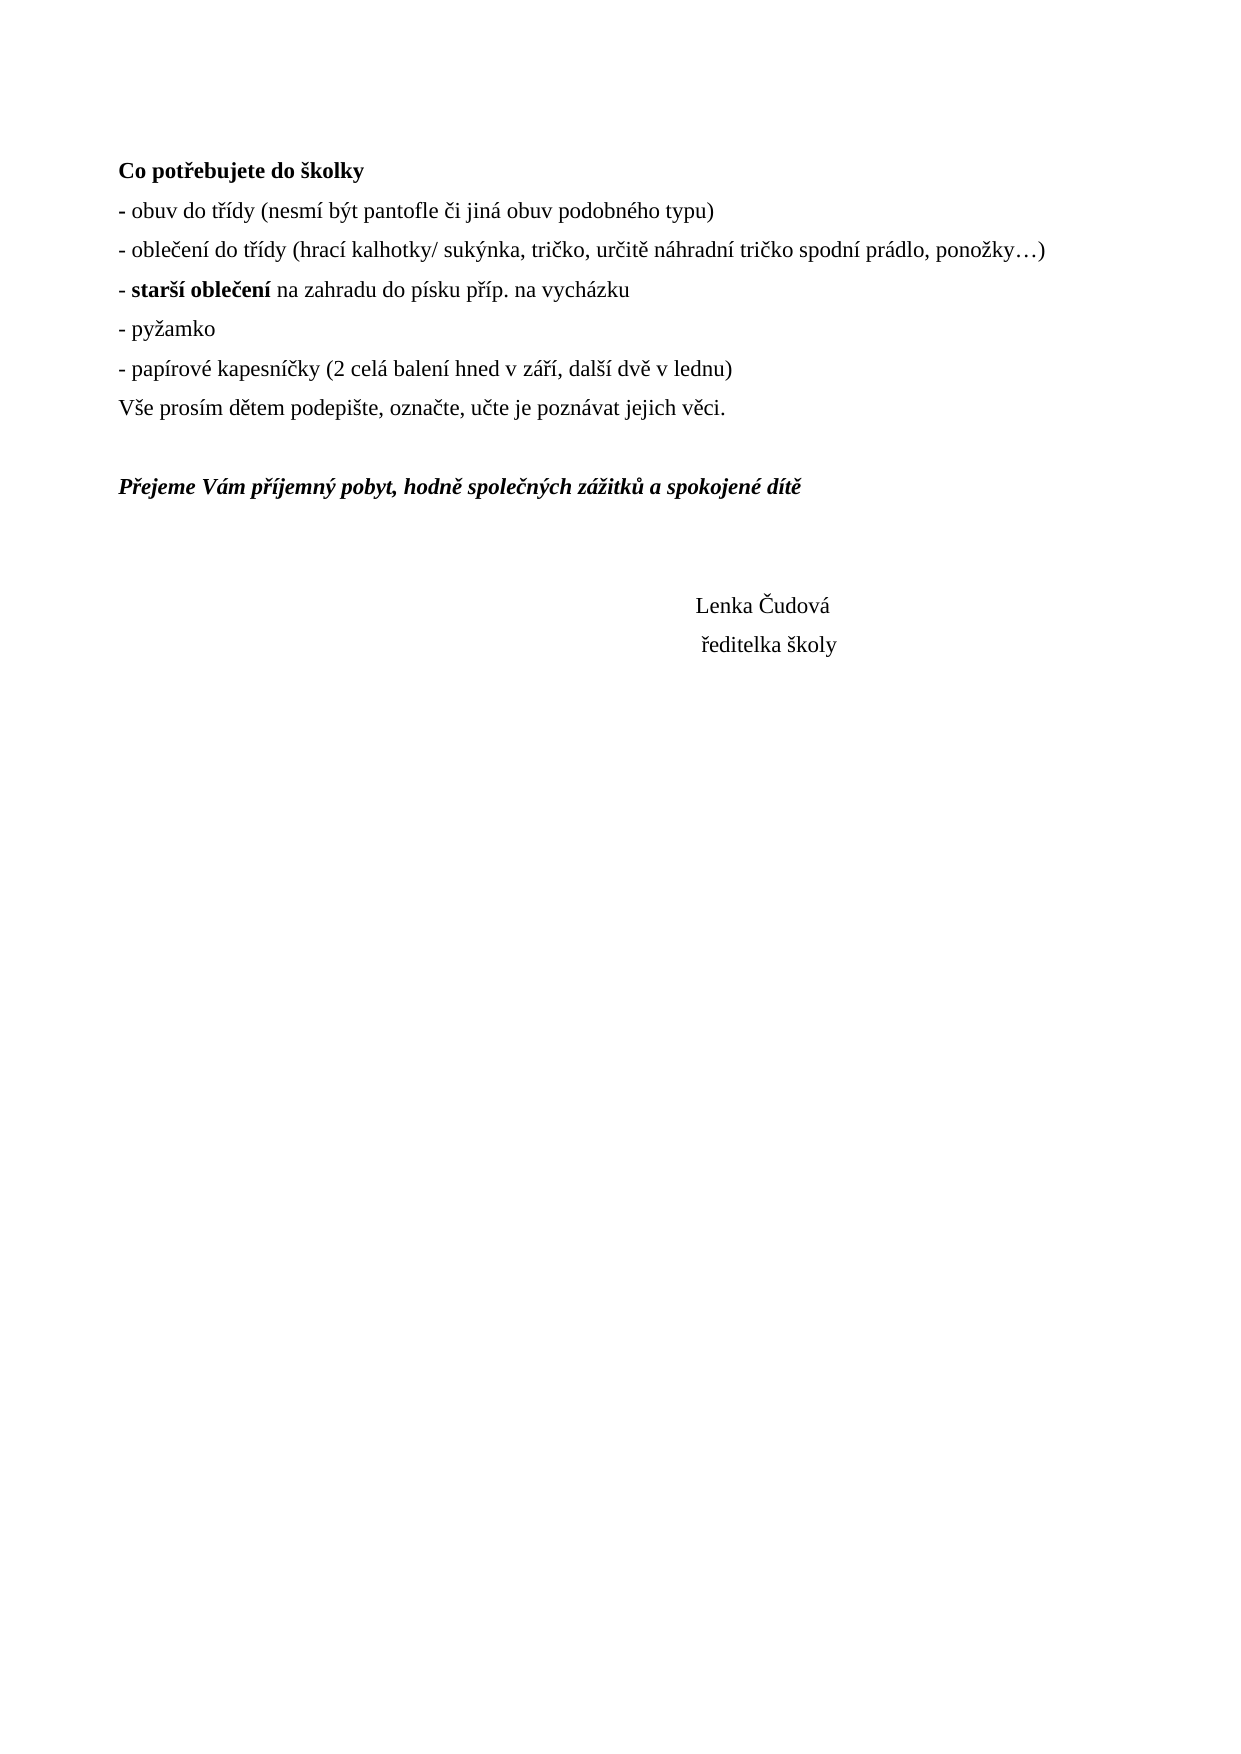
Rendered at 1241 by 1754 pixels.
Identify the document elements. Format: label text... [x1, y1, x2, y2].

text Vše prosím dětem podepište, označte, učte je poznávat jejich věci. [118, 394, 1122, 421]
text Lenka Čudová [118, 592, 1122, 618]
text - starší oblečení na zahradu do písku příp. na vycházku [118, 276, 1122, 302]
text ředitelka školy [118, 631, 1122, 658]
text - papírové kapesníčky (2 celá balení hned v září, další dvě v lednu) [118, 355, 1122, 381]
text Přejeme Vám příjemný pobyt, hodně společných zážitků a spokojené dítě [118, 473, 1122, 500]
text - pyžamko [118, 316, 1122, 342]
text - obuv do třídy (nesmí být pantofle či jiná obuv podobného typu) [118, 197, 1122, 223]
text - oblečení do třídy (hrací kalhotky/ sukýnka, tričko, určitě náhradní tričko spodní prádlo, ponožky…) [118, 237, 1122, 263]
text Co potřebujete do školky [118, 158, 1122, 184]
